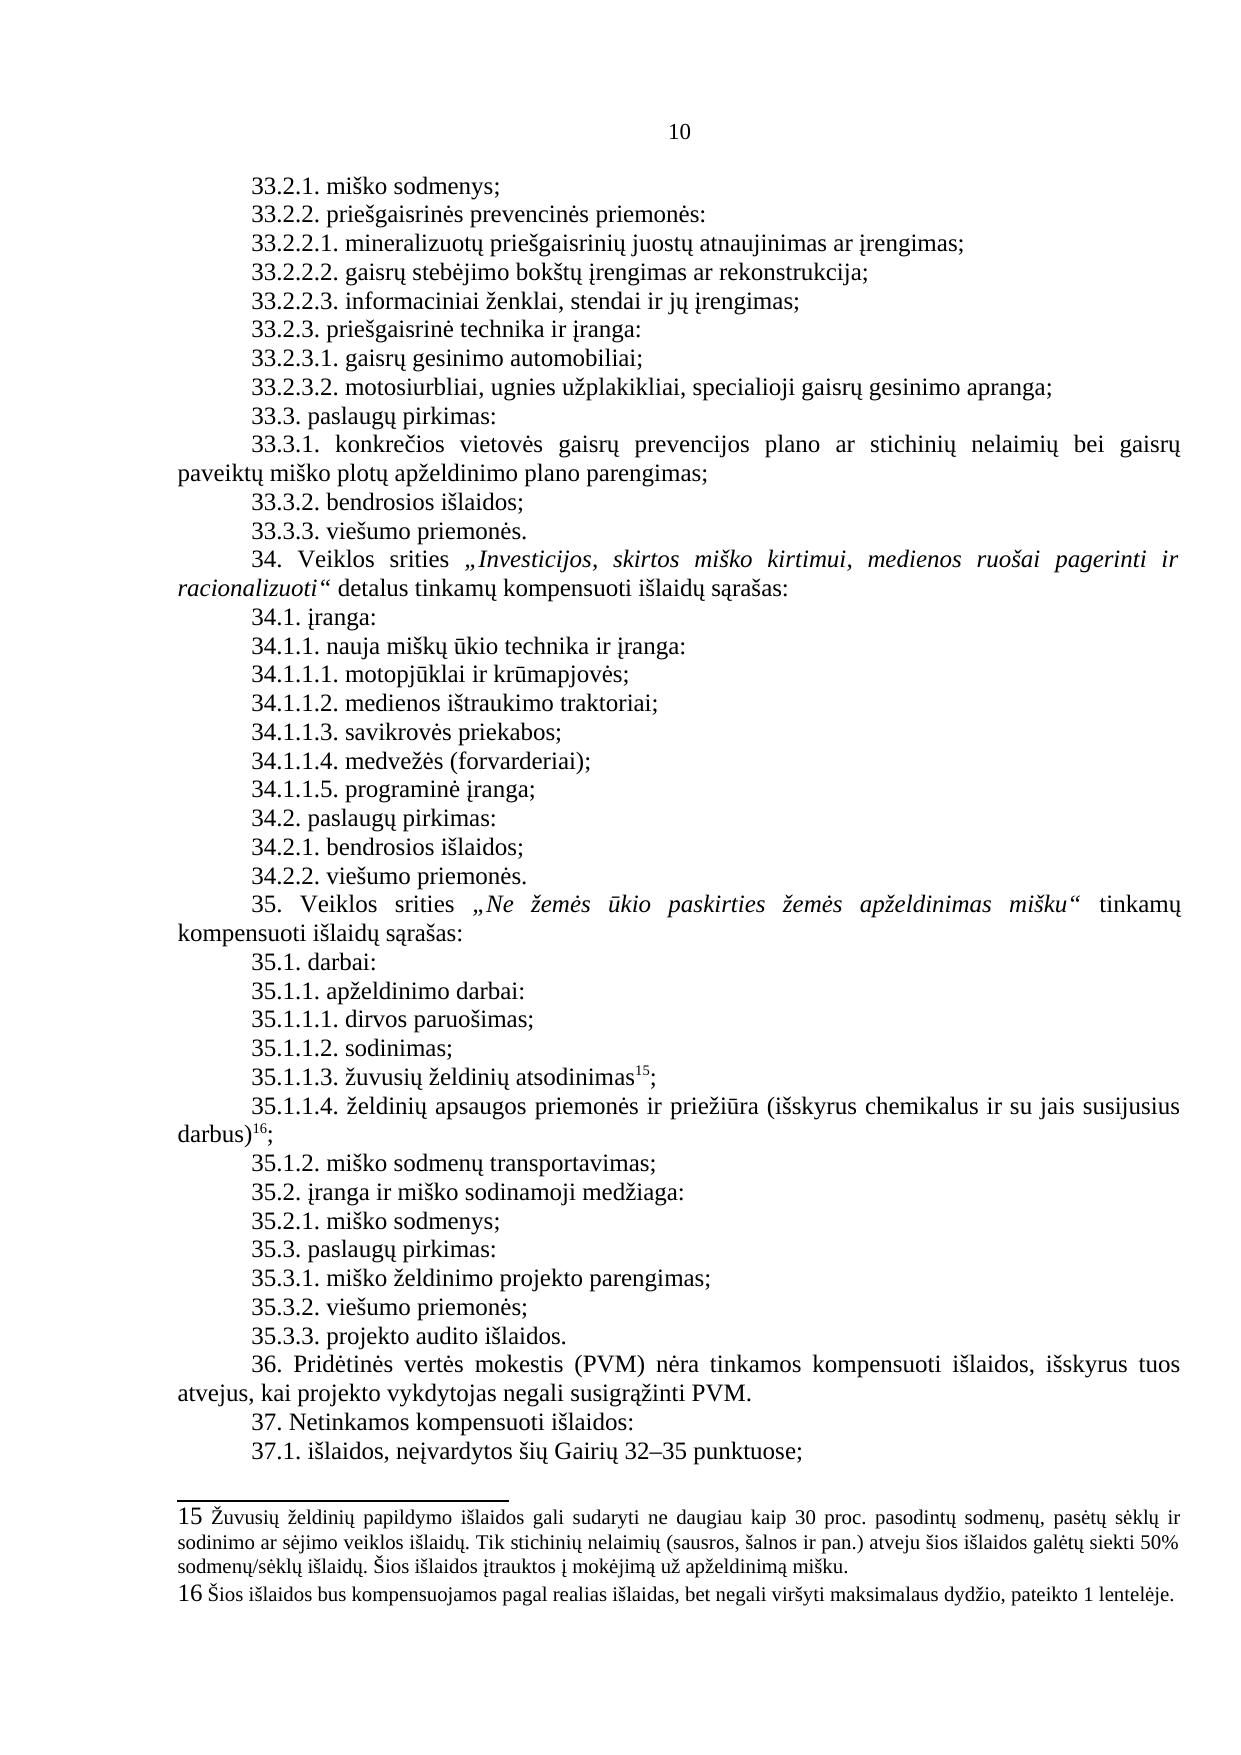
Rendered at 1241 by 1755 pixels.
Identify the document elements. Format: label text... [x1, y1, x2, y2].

text 35.3. paslaugų pirkimas: [177, 1234, 1181, 1263]
text 35.1.1. apželdinimo darbai: [177, 976, 1181, 1004]
text 34.1.1. nauja miškų ūkio technika ir įranga: [177, 631, 1181, 659]
text 34.1.1.2. medienos ištraukimo traktoriai; [177, 688, 1181, 717]
text 33.2.2. priešgaisrinės prevencinės priemonės: [177, 199, 1181, 228]
text 35.1.2. miško sodmenų transportavimas; [177, 1148, 1181, 1177]
text 35. Veiklos srities „Ne žemės ūkio paskirties žemės apželdinimas mišku“ tinkamų kompensuoti išlaidų sąrašas: [177, 889, 1181, 947]
text 33.2.3. priešgaisrinė technika ir įranga: [177, 314, 1181, 343]
text 35.3.2. viešumo priemonės; [177, 1292, 1181, 1321]
text 34.2.1. bendrosios išlaidos; [177, 832, 1181, 861]
text 35.1.1.3. žuvusių želdinių atsodinimas; [177, 1062, 1181, 1091]
text 34.1.1.3. savikrovės priekabos; [177, 717, 1181, 746]
text 34.1.1.5. programinė įranga; [177, 774, 1181, 803]
text 35.2.1. miško sodmenys; [177, 1206, 1181, 1234]
text 35.1.1.1. dirvos paruošimas; [177, 1004, 1181, 1033]
text 35.2. įranga ir miško sodinamoji medžiaga: [177, 1177, 1181, 1206]
text 33.2.3.1. gaisrų gesinimo automobiliai; [177, 343, 1181, 372]
text 35.1. darbai: [177, 947, 1181, 976]
text 33.2.2.2. gaisrų stebėjimo bokštų įrengimas ar rekonstrukcija; [177, 257, 1181, 286]
text 34.1.1.4. medvežės (forvarderiai); [177, 746, 1181, 774]
text 33.3.2. bendrosios išlaidos; [177, 487, 1181, 516]
text 33.2.1. miško sodmenys; [177, 171, 1181, 199]
text 34.1. įranga: [177, 602, 1181, 631]
text 33.3.3. viešumo priemonės. [177, 516, 1181, 544]
text 37. Netinkamos kompensuoti išlaidos: [177, 1407, 1181, 1436]
text 35.3.1. miško želdinimo projekto parengimas; [177, 1263, 1181, 1292]
text 35.1.1.2. sodinimas; [177, 1033, 1181, 1062]
text 34.1.1.1. motopjūklai ir krūmapjovės; [177, 659, 1181, 688]
text 34.2.2. viešumo priemonės. [177, 861, 1181, 889]
text 33.3.1. konkrečios vietovės gaisrų prevencijos plano ar stichinių nelaimių bei gaisrų paveiktų miško plotų apželdinimo plano parengimas; [177, 429, 1181, 487]
text Šios išlaidos bus kompensuojamos pagal realias išlaidas, bet negali viršyti maksimalaus dydžio, pateikto 1 lentelėje. [177, 1578, 1181, 1606]
text 37.1. išlaidos, neįvardytos šių Gairių 32–35 punktuose; [177, 1436, 1181, 1464]
text Žuvusių želdinių papildymo išlaidos gali sudaryti ne daugiau kaip 30 proc. pasodintų sodmenų, pasėtų sėklų ir sodinimo ar sėjimo veiklos išlaidų. Tik stichinių nelaimių (sausros, šalnos ir pan.) atveju šios išlaidos galėtų siekti 50% sodmenų/sėklų išlaidų. Šios išlaidos įtrauktos į mokėjimą už apželdinimą mišku. [177, 1501, 1181, 1578]
text 33.2.2.3. informaciniai ženklai, stendai ir jų įrengimas; [177, 286, 1181, 314]
text 35.1.1.4. želdinių apsaugos priemonės ir priežiūra (išskyrus chemikalus ir su jais susijusius darbus); [177, 1091, 1181, 1148]
text 35.3.3. projekto audito išlaidos. [177, 1321, 1181, 1349]
text 33.2.2.1. mineralizuotų priešgaisrinių juostų atnaujinimas ar įrengimas; [177, 228, 1181, 257]
text 36. Pridėtinės vertės mokestis (PVM) nėra tinkamos kompensuoti išlaidos, išskyrus tuos atvejus, kai projekto vykdytojas negali susigrąžinti PVM. [177, 1349, 1181, 1407]
text 33.3. paslaugų pirkimas: [177, 401, 1181, 429]
text 33.2.3.2. motosiurbliai, ugnies užplakikliai, specialioji gaisrų gesinimo apranga; [177, 372, 1181, 401]
text 34. Veiklos srities „Investicijos, skirtos miško kirtimui, medienos ruošai pagerinti ir racionalizuoti“ detalus tinkamų kompensuoti išlaidų sąrašas: [177, 544, 1181, 602]
text 34.2. paslaugų pirkimas: [177, 803, 1181, 832]
